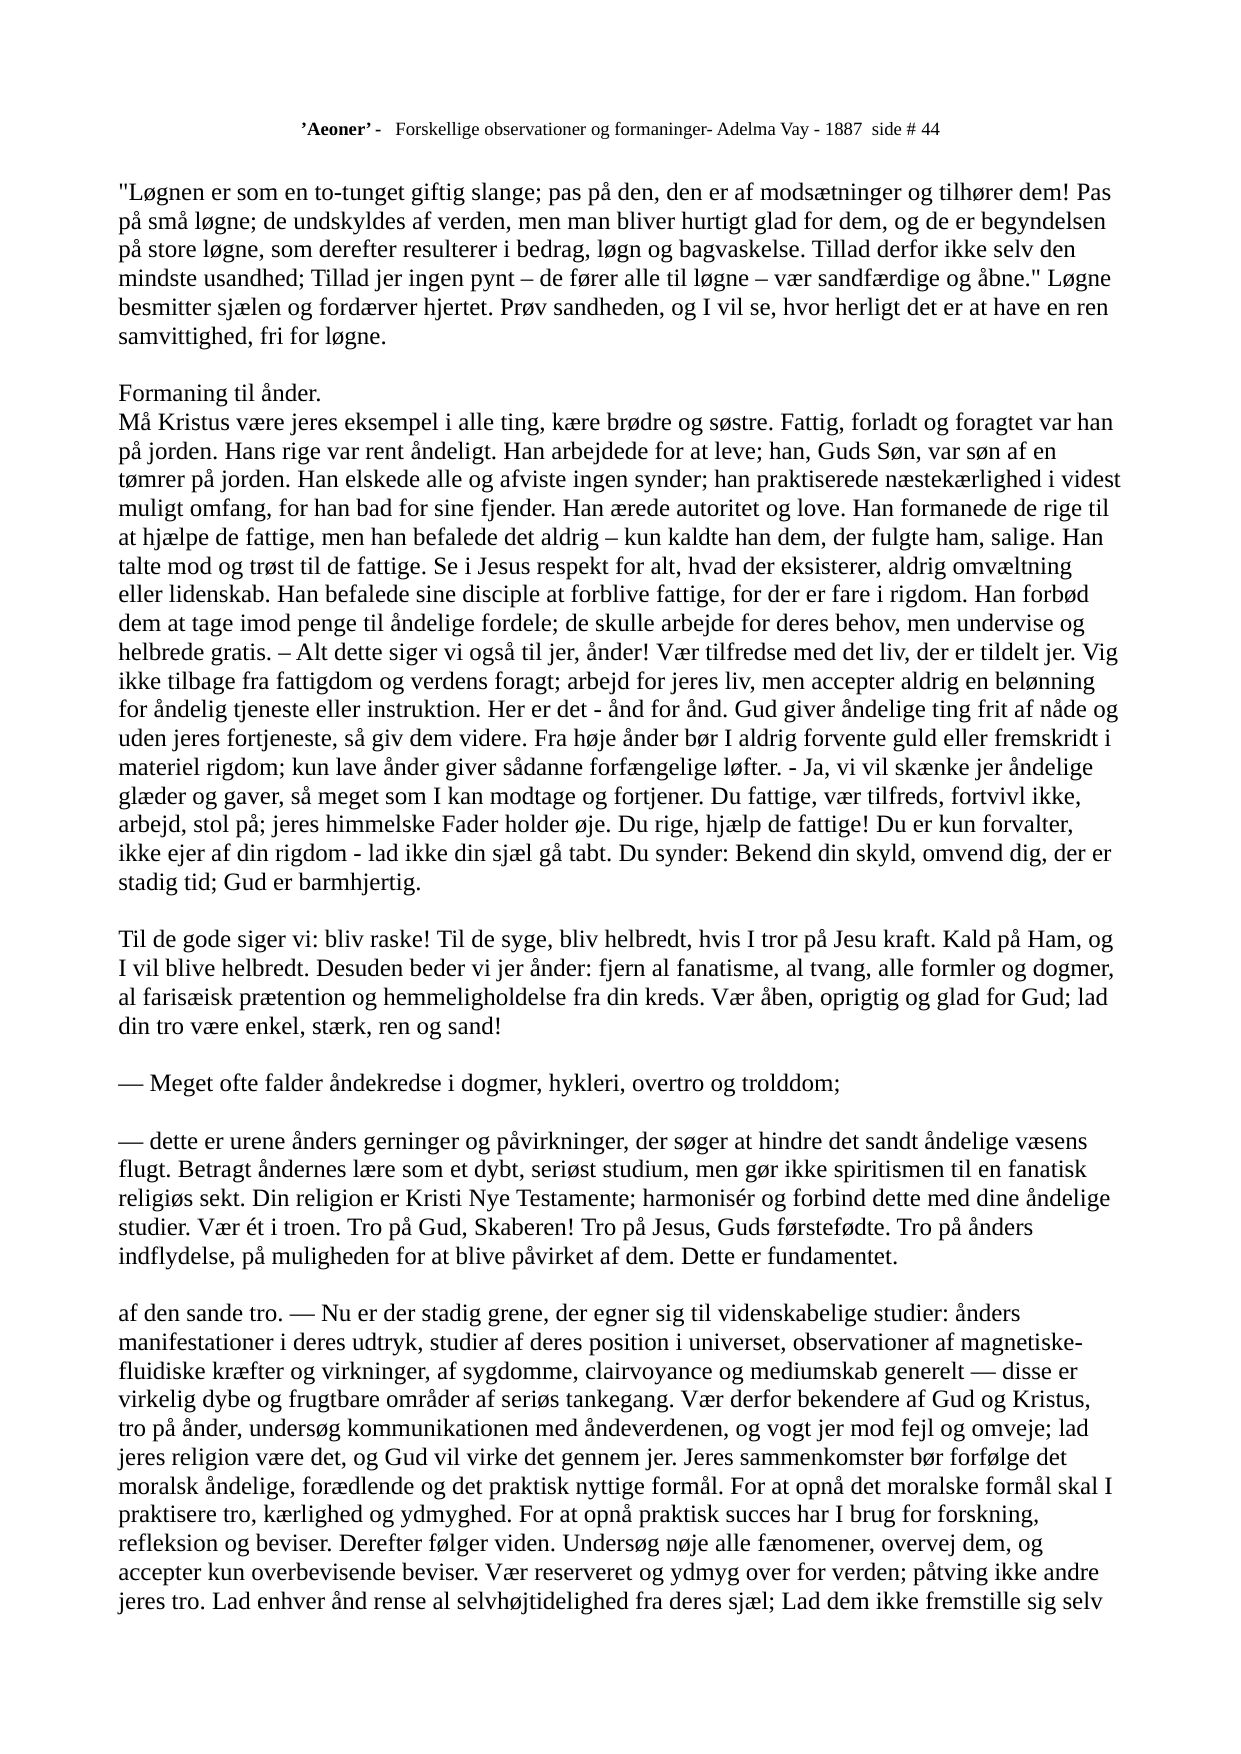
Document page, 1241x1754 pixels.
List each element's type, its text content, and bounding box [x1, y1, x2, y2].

text Formaning til ånder. [118, 378, 1122, 407]
text "Løgnen er som en to-tunget giftig slange; pas på den, den er af modsætninger og tilhører dem! Pas på små løgne; de ​​undskyldes af verden, men man bliver hurtigt glad for dem, og de er begyndelsen på store løgne, som derefter resulterer i bedrag, løgn og bagvaskelse. Tillad derfor ikke selv den mindste usandhed; Tillad jer ingen pynt – de fører alle til løgne – vær sandfærdige og åbne." Løgne besmitter sjælen og fordærver hjertet. Prøv sandheden, og I vil se, hvor herligt det er at have en ren samvittighed, fri for løgne. [118, 177, 1122, 349]
text af den sande tro. — Nu er der stadig grene, der egner sig til videnskabelige studier: ånders manifestationer i deres udtryk, studier af deres position i universet, observationer af magnetiske-fluidiske kræfter og virkninger, af sygdomme, clairvoyance og mediumskab generelt — disse er virkelig dybe og frugtbare områder af seriøs tankegang. Vær derfor bekendere af Gud og Kristus, tro på ånder, undersøg kommunikationen med åndeverdenen, og vogt jer mod fejl og omveje; lad jeres religion være det, og Gud vil virke det gennem jer. Jeres sammenkomster bør forfølge det moralsk åndelige, forædlende og det praktisk nyttige formål. For at opnå det moralske formål skal I praktisere tro, kærlighed og ydmyghed. For at opnå praktisk succes har I brug for forskning, refleksion og beviser. Derefter følger viden. Undersøg nøje alle fænomener, overvej dem, og accepter kun overbevisende beviser. Vær reserveret og ydmyg over for verden; påtving ikke andre jeres tro. Lad enhver ånd rense al selvhøjtidelighed fra deres sjæl; Lad dem ikke fremstille sig selv [118, 1298, 1122, 1614]
text Må Kristus være jeres eksempel i alle ting, kære brødre og søstre. Fattig, forladt og foragtet var han på jorden. Hans rige var rent åndeligt. Han arbejdede for at leve; han, Guds Søn, var søn af en tømrer på jorden. Han elskede alle og afviste ingen synder; han praktiserede næstekærlighed i videst muligt omfang, for han bad for sine fjender. Han ærede autoritet og love. Han formanede de rige til at hjælpe de fattige, men han befalede det aldrig – kun kaldte han dem, der fulgte ham, salige. Han talte mod og trøst til de fattige. Se i Jesus respekt for alt, hvad der eksisterer, aldrig omvæltning eller lidenskab. Han befalede sine disciple at forblive fattige, for der er fare i rigdom. Han forbød dem at tage imod penge til åndelige fordele; de ​​skulle arbejde for deres behov, men undervise og helbrede gratis. – Alt dette siger vi også til jer, ånder! Vær tilfredse med det liv, der er tildelt jer. Vig ikke tilbage fra fattigdom og verdens foragt; arbejd for jeres liv, men accepter aldrig en belønning for åndelig tjeneste eller instruktion. Her er det - ånd for ånd. Gud giver åndelige ting frit af nåde og uden jeres fortjeneste, så giv dem videre. Fra høje ånder bør I aldrig forvente guld eller fremskridt i materiel rigdom; kun lave ånder giver sådanne forfængelige løfter. - Ja, vi vil skænke jer åndelige glæder og gaver, så meget som I kan modtage og fortjener. Du fattige, vær tilfreds, fortvivl ikke, arbejd, stol på; jeres himmelske Fader holder øje. Du rige, hjælp de fattige! Du er kun forvalter, ikke ejer af din rigdom - lad ikke din sjæl gå tabt. Du synder: Bekend din skyld, omvend dig, der er stadig tid; Gud er barmhjertig. [118, 407, 1122, 896]
text Til de gode siger vi: bliv raske! Til de syge, bliv helbredt, hvis I tror på Jesu kraft. Kald på Ham, og I vil blive helbredt. Desuden beder vi jer ånder: fjern al fanatisme, al tvang, alle formler og dogmer, al farisæisk prætention og hemmeligholdelse fra din kreds. Vær åben, oprigtig og glad for Gud; lad din tro være enkel, stærk, ren og sand! [118, 924, 1122, 1039]
text — dette er urene ånders gerninger og påvirkninger, der søger at hindre det sandt åndelige væsens flugt. Betragt åndernes lære som et dybt, seriøst studium, men gør ikke spiritismen til en fanatisk religiøs sekt. Din religion er Kristi Nye Testamente; harmonisér og forbind dette med dine åndelige studier. Vær ét i troen. Tro på Gud, Skaberen! Tro på Jesus, Guds førstefødte. Tro på ånders indflydelse, på muligheden for at blive påvirket af dem. Dette er fundamentet. [118, 1126, 1122, 1269]
text — Meget ofte falder åndekredse i dogmer, hykleri, overtro og trolddom; [118, 1068, 1122, 1097]
